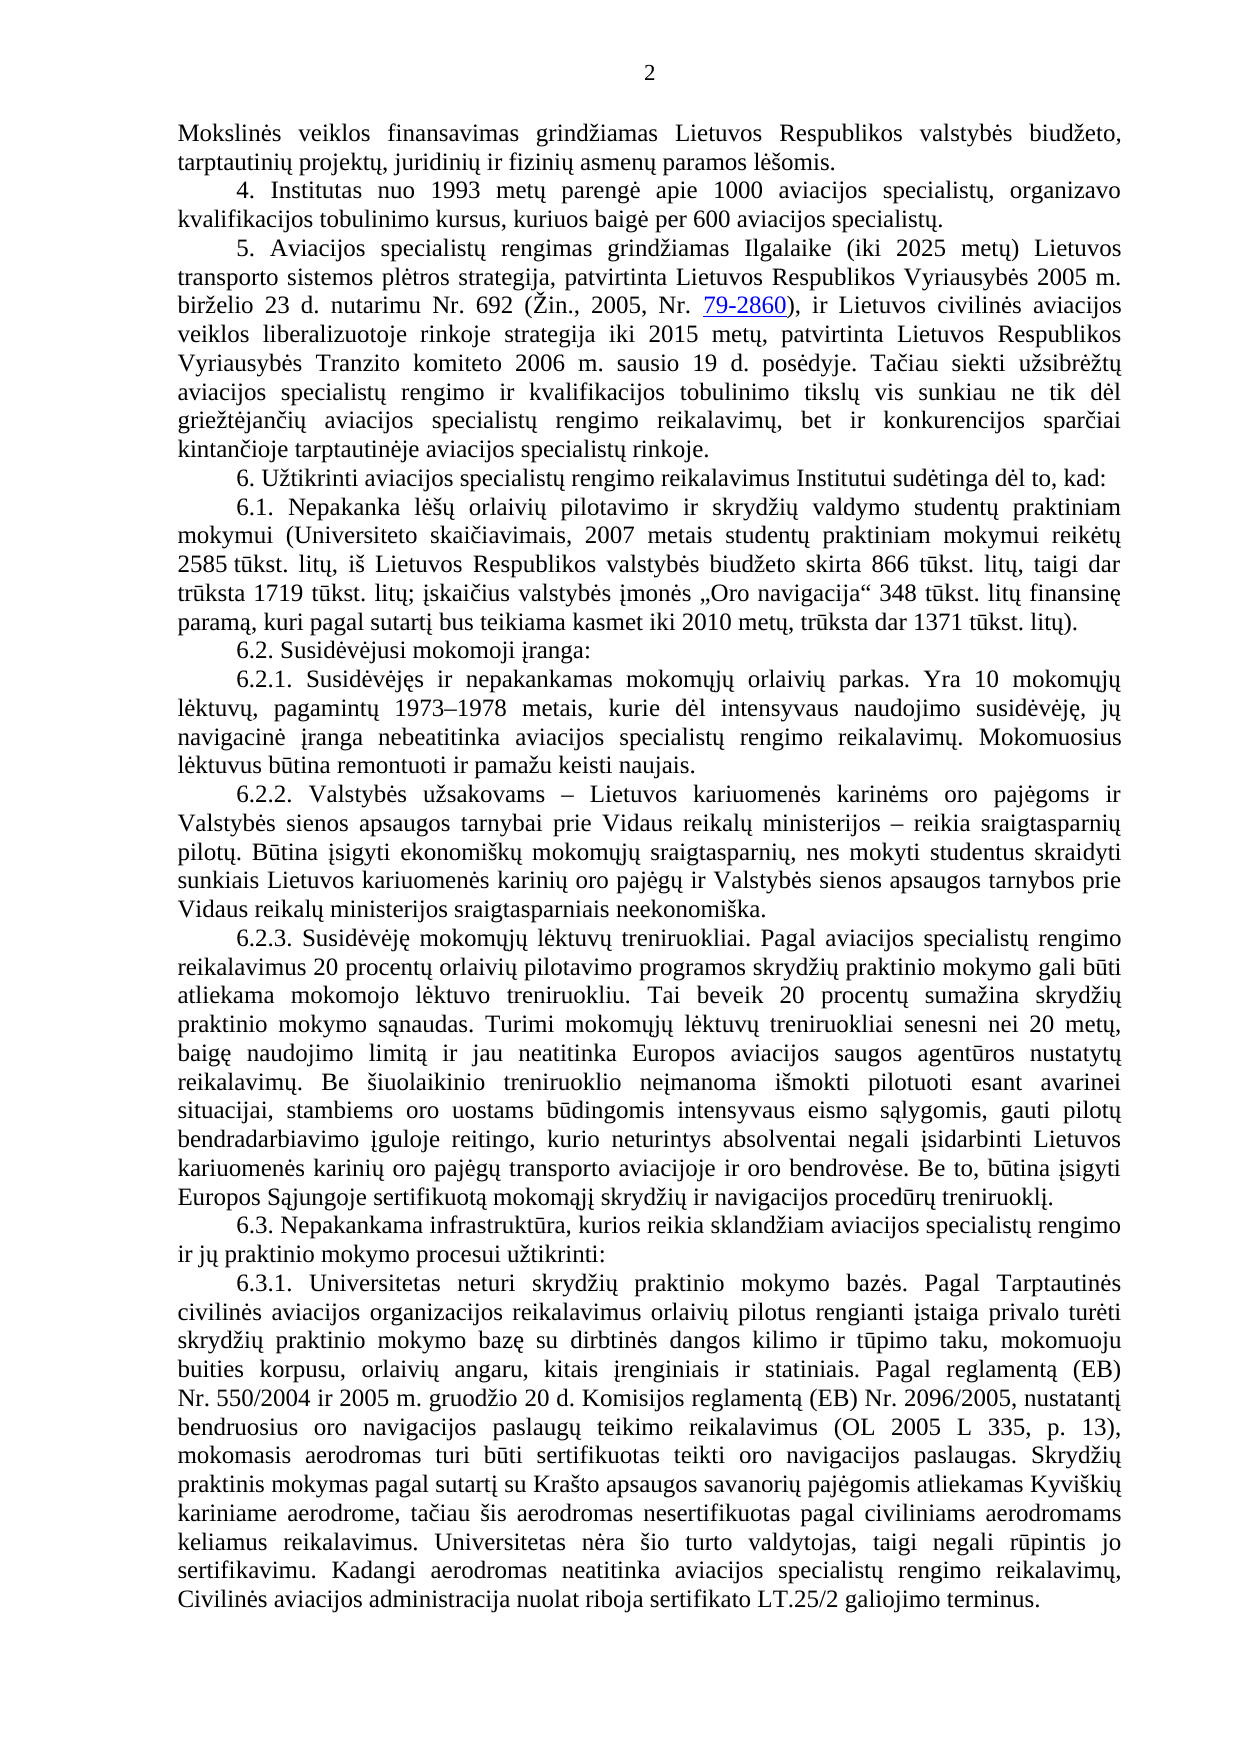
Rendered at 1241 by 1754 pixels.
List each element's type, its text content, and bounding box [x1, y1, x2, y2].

text 6.2.3. Susidėvėję mokomųjų lėktuvų treniruokliai. Pagal aviacijos specialistų rengimo reikalavimus 20 procentų orlaivių pilotavimo programos skrydžių praktinio mokymo gali būti atliekama mokomojo lėktuvo treniruokliu. Tai beveik 20 procentų sumažina skrydžių praktinio mokymo sąnaudas. Turimi mokomųjų lėktuvų treniruokliai senesni nei 20 metų, baigę naudojimo limitą ir jau neatitinka Europos aviacijos saugos agentūros nustatytų reikalavimų. Be šiuolaikinio treniruoklio neįmanoma išmokti pilotuoti esant avarinei situacijai, stambiems oro uostams būdingomis intensyvaus eismo sąlygomis, gauti pilotų bendradarbiavimo įguloje reitingo, kurio neturintys absolventai negali įsidarbinti Lietuvos kariuomenės karinių oro pajėgų transporto aviacijoje ir oro bendrovėse. Be to, būtina įsigyti Europos Sąjungoje sertifikuotą mokomąjį skrydžių ir navigacijos procedūrų treniruoklį. [177, 923, 1122, 1211]
text 6.2. Susidėvėjusi mokomoji įranga: [177, 636, 1122, 664]
text 6. Užtikrinti aviacijos specialistų rengimo reikalavimus Institutui sudėtinga dėl to, kad: [177, 463, 1122, 492]
text 4. Institutas nuo 1993 metų parengė apie 1000 aviacijos specialistų, organizavo kvalifikacijos tobulinimo kursus, kuriuos baigė per 600 aviacijos specialistų. [177, 176, 1122, 233]
text 5. Aviacijos specialistų rengimas grindžiamas Ilgalaike (iki 2025 metų) Lietuvos transporto sistemos plėtros strategija, patvirtinta Lietuvos Respublikos Vyriausybės 2005 m. birželio 23 d. nutarimu Nr. 692 (Žin., 2005, Nr. 79-2860), ir Lietuvos civilinės aviacijos veiklos liberalizuotoje rinkoje strategija iki 2015 metų, patvirtinta Lietuvos Respublikos Vyriausybės Tranzito komiteto 2006 m. sausio 19 d. posėdyje. Tačiau siekti užsibrėžtų aviacijos specialistų rengimo ir kvalifikacijos tobulinimo tikslų vis sunkiau ne tik dėl griežtėjančių aviacijos specialistų rengimo reikalavimų, bet ir konkurencijos sparčiai kintančioje tarptautinėje aviacijos specialistų rinkoje. [177, 233, 1122, 463]
text 6.3. Nepakankama infrastruktūra, kurios reikia sklandžiam aviacijos specialistų rengimo ir jų praktinio mokymo procesui užtikrinti: [177, 1211, 1122, 1268]
text 6.2.2. Valstybės užsakovams – Lietuvos kariuomenės karinėms oro pajėgoms ir Valstybės sienos apsaugos tarnybai prie Vidaus reikalų ministerijos – reikia sraigtasparnių pilotų. Būtina įsigyti ekonomiškų mokomųjų sraigtasparnių, nes mokyti studentus skraidyti sunkiais Lietuvos kariuomenės karinių oro pajėgų ir Valstybės sienos apsaugos tarnybos prie Vidaus reikalų ministerijos sraigtasparniais neekonomiška. [177, 779, 1122, 923]
text 6.1. Nepakanka lėšų orlaivių pilotavimo ir skrydžių valdymo studentų praktiniam mokymui (Universiteto skaičiavimais, 2007 metais studentų praktiniam mokymui reikėtų 2585 tūkst. litų, iš Lietuvos Respublikos valstybės biudžeto skirta 866 tūkst. litų, taigi dar trūksta 1719 tūkst. litų; įskaičius valstybės įmonės „Oro navigacija“ 348 tūkst. litų finansinę paramą, kuri pagal sutartį bus teikiama kasmet iki 2010 metų, trūksta dar 1371 tūkst. litų). [177, 492, 1122, 636]
text 6.2.1. Susidėvėjęs ir nepakankamas mokomųjų orlaivių parkas. Yra 10 mokomųjų lėktuvų, pagamintų 1973–1978 metais, kurie dėl intensyvaus naudojimo susidėvėję, jų navigacinė įranga nebeatitinka aviacijos specialistų rengimo reikalavimų. Mokomuosius lėktuvus būtina remontuoti ir pamažu keisti naujais. [177, 664, 1122, 779]
text 6.3.1. Universitetas neturi skrydžių praktinio mokymo bazės. Pagal Tarptautinės civilinės aviacijos organizacijos reikalavimus orlaivių pilotus rengianti įstaiga privalo turėti skrydžių praktinio mokymo bazę su dirbtinės dangos kilimo ir tūpimo taku, mokomuoju buities korpusu, orlaivių angaru, kitais įrenginiais ir statiniais. Pagal reglamentą (EB) Nr. 550/2004 ir 2005 m. gruodžio 20 d. Komisijos reglamentą (EB) Nr. 2096/2005, nustatantį bendruosius oro navigacijos paslaugų teikimo reikalavimus (OL 2005 L 335, p. 13), mokomasis aerodromas turi būti sertifikuotas teikti oro navigacijos paslaugas. Skrydžių praktinis mokymas pagal sutartį su Krašto apsaugos savanorių pajėgomis atliekamas Kyviškių kariniame aerodrome, tačiau šis aerodromas nesertifikuotas pagal civiliniams aerodromams keliamus reikalavimus. Universitetas nėra šio turto valdytojas, taigi negali rūpintis jo sertifikavimu. Kadangi aerodromas neatitinka aviacijos specialistų rengimo reikalavimų, Civilinės aviacijos administracija nuolat riboja sertifikato LT.25/2 galiojimo terminus. [177, 1268, 1122, 1613]
text Mokslinės veiklos finansavimas grindžiamas Lietuvos Respublikos valstybės biudžeto, tarptautinių projektų, juridinių ir fizinių asmenų paramos lėšomis. [177, 118, 1122, 176]
